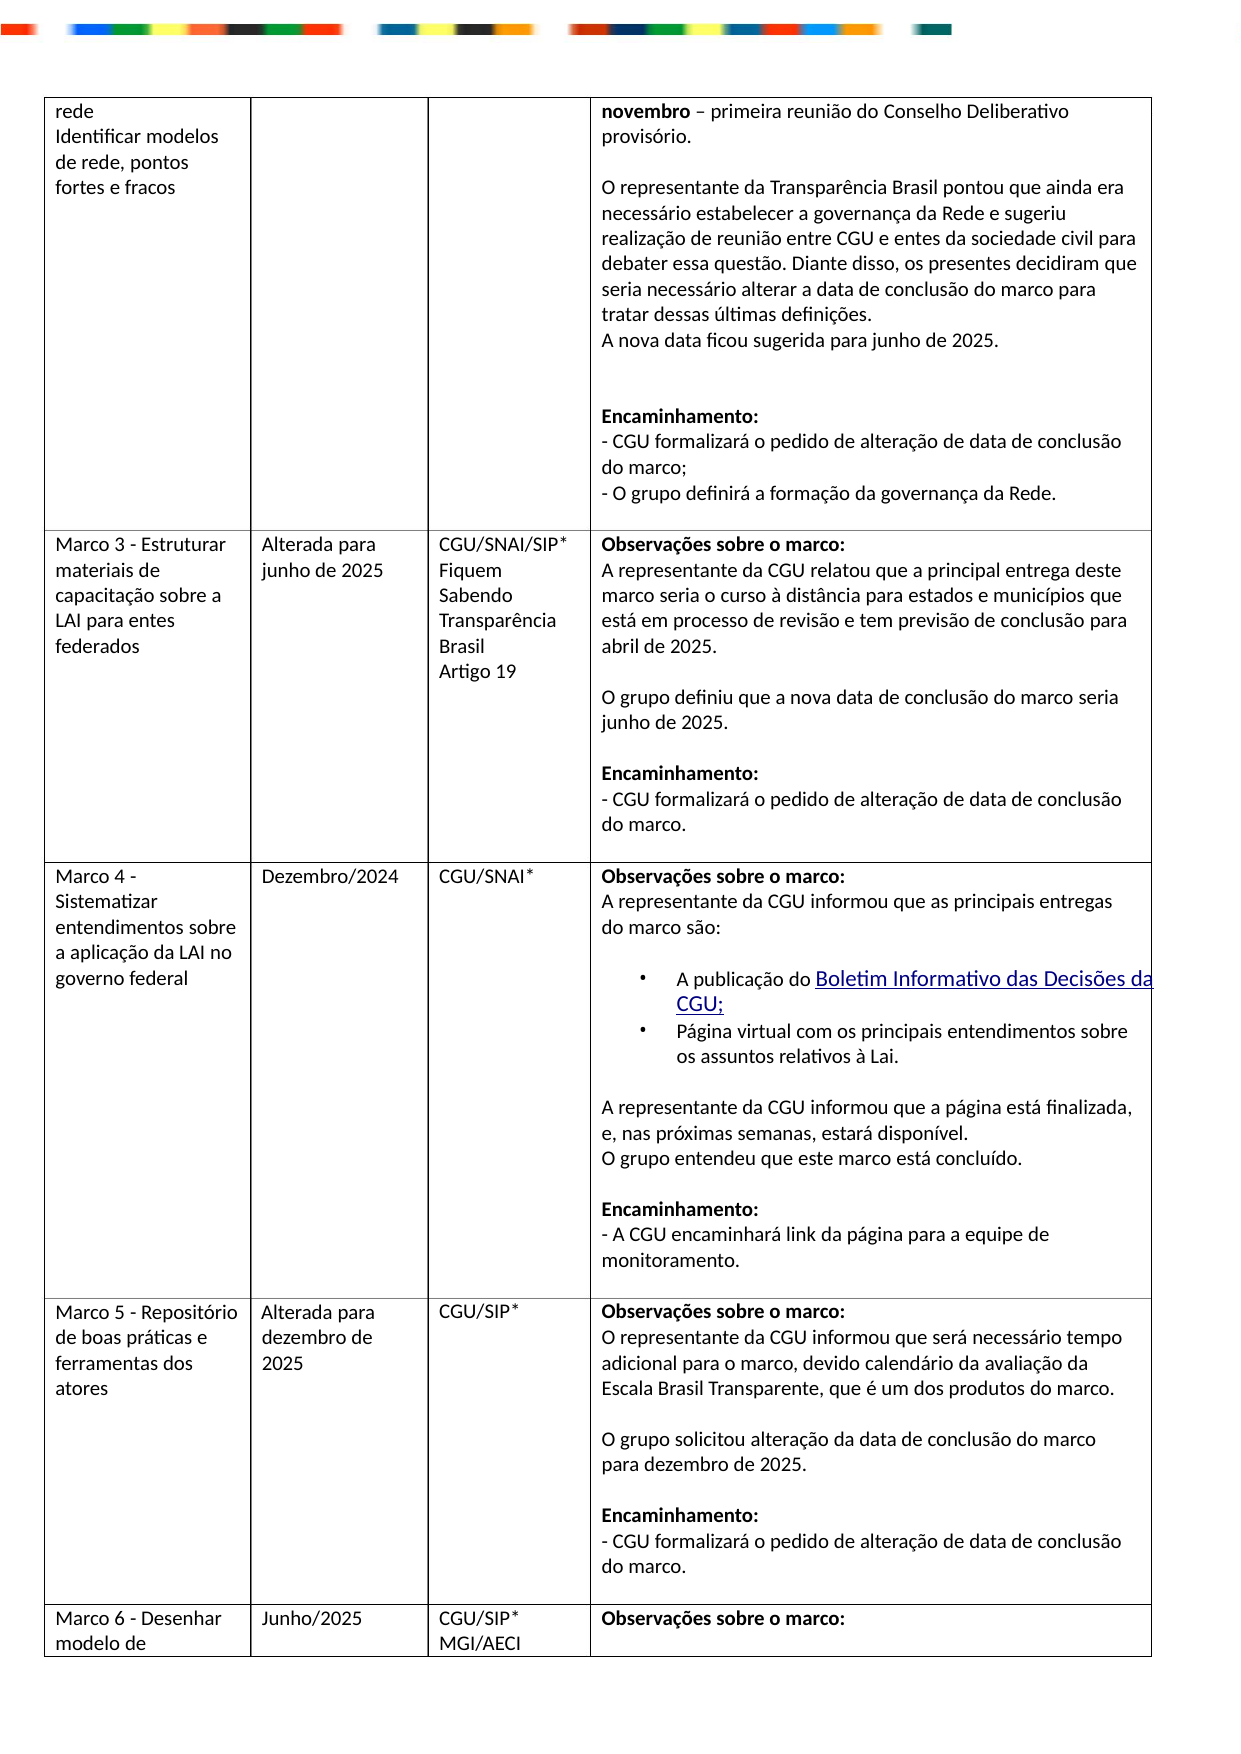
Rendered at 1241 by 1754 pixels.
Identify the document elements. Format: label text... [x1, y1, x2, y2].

text de boas práticas e [55, 1324, 233, 1349]
text Encaminhamento: [601, 1502, 783, 1528]
text Observações sobre o marco: [601, 1605, 871, 1630]
text A CGU encaminhará link da página para a equipe de [612, 1222, 1075, 1247]
text Transparência [439, 608, 593, 633]
text Artigo 19 [439, 659, 541, 684]
text os assuntos relativos à Lai. [676, 1043, 1154, 1069]
text Identificar modelos [55, 123, 244, 149]
text - [601, 480, 633, 505]
text do marco; [601, 454, 1148, 479]
text Sistematizar [55, 889, 184, 914]
text está em processo de revisão e tem previsão de conclusão para [601, 608, 1154, 633]
text Fiquem [439, 557, 593, 582]
text - [601, 429, 612, 454]
text realização de reunião entre CGU e entes da sociedade civil para [601, 225, 1164, 250]
text Marco 3 - Estruturar [55, 531, 252, 557]
text Escala Brasil Transparente, que é um dos produtos do marco. [601, 1375, 1149, 1400]
text do marco. [601, 1553, 712, 1578]
text de rede, pontos [55, 149, 244, 174]
text O grupo entendeu que este marco está concluído. [601, 1145, 1159, 1171]
text CGU/SIP* [439, 1605, 546, 1630]
text - [601, 786, 612, 811]
text a aplicação da LAI no [55, 939, 262, 965]
text 2025 [262, 1350, 398, 1375]
text necessário estabelecer a governança da Rede e sugeriu [601, 200, 1164, 225]
text debater essa questão. Diante disso, os presentes decidiram que [601, 251, 1164, 276]
text CGU/SIP* [439, 1299, 545, 1324]
text junho de 2025. [601, 709, 1144, 735]
text Sabendo [439, 582, 593, 608]
text do marco são: [601, 914, 1140, 939]
text Brasil [439, 633, 593, 658]
text monitoramento. [601, 1247, 766, 1272]
text O representante da CGU informou que será necessário tempo [601, 1324, 1149, 1349]
text dezembro de [262, 1324, 398, 1349]
text marco seria o curso à distância para estados e municípios que [601, 582, 1154, 608]
text Observações sobre o marco: [601, 1299, 871, 1324]
text adicional para o marco, devido calendário da avaliação da [601, 1350, 1149, 1375]
text capacitação sobre a [55, 582, 252, 608]
text Observações sobre o marco: [601, 863, 871, 888]
text seria necessário alterar a data de conclusão do marco para [601, 276, 1164, 301]
text Encaminhamento: [601, 1196, 783, 1221]
text federados [55, 633, 252, 658]
text • [639, 965, 673, 990]
text Página virtual com os principais entendimentos sobre [676, 1018, 1154, 1043]
text A representante da CGU informou que a página está finalizada, [601, 1094, 1159, 1119]
text CGU formalizará o pedido de alteração de data de conclusão [612, 786, 1149, 811]
text Observações sobre o marco: [601, 531, 871, 557]
text governo federal [55, 965, 262, 990]
text modelo de [55, 1631, 246, 1656]
text atores [55, 1375, 233, 1400]
text Marco 5 - Repositório Alterada para [55, 1299, 402, 1324]
text CGU/SNAI* [439, 863, 560, 888]
text LAI para entes [55, 608, 252, 633]
text rede [55, 98, 119, 123]
text Junho/2025 [262, 1605, 387, 1630]
text do marco. [601, 811, 712, 837]
text CGU formalizará o pedido de alteração de data de conclusão [612, 429, 1148, 454]
text A publicação do Boletim Informativo das Decisões da [676, 966, 1154, 991]
text junho de 2025 [262, 557, 408, 582]
text A nova data ficou sugerida para junho de 2025. [601, 327, 1025, 352]
text CGU/SNAI/SIP* [439, 531, 593, 557]
text provisório. [601, 123, 1095, 149]
text Alterada para [262, 531, 408, 557]
text A representante da CGU informou que as principais entregas [601, 889, 1140, 914]
text Marco 6 - Desenhar [55, 1605, 246, 1630]
text CGU; [676, 991, 1154, 1017]
text O grupo solicitou alteração da data de conclusão do marco [601, 1426, 1123, 1451]
text materiais de [55, 557, 252, 582]
text A representante da CGU relatou que a principal entrega deste [601, 557, 1154, 582]
text Dezembro/2024 [262, 863, 424, 888]
text entendimentos sobre [55, 914, 262, 939]
text fortes e fracos [55, 174, 244, 200]
text - [601, 1528, 612, 1553]
text Encaminhamento: [601, 760, 783, 786]
text e, nas próximas semanas, estará disponível. [601, 1120, 1159, 1145]
text - [601, 1222, 612, 1247]
text O grupo definiu que a nova data de conclusão do marco seria [601, 684, 1144, 709]
text O grupo definirá a formação da governança da Rede. [633, 480, 1148, 505]
text abril de 2025. [601, 633, 1154, 658]
text ferramentas dos [55, 1350, 233, 1375]
text para dezembro de 2025. [601, 1452, 1123, 1477]
text tratar dessas últimas definições. [601, 302, 1164, 327]
text O representante da Transparência Brasil pontou que ainda era [601, 174, 1164, 200]
text CGU formalizará o pedido de alteração de data de conclusão [612, 1528, 1148, 1553]
text Encaminhamento: [601, 403, 783, 428]
text • [639, 1017, 673, 1042]
text MGI/AECI [439, 1631, 546, 1656]
text novembro – primeira reunião do Conselho Deliberativo [601, 98, 1095, 123]
text Marco 4 - [55, 863, 161, 888]
